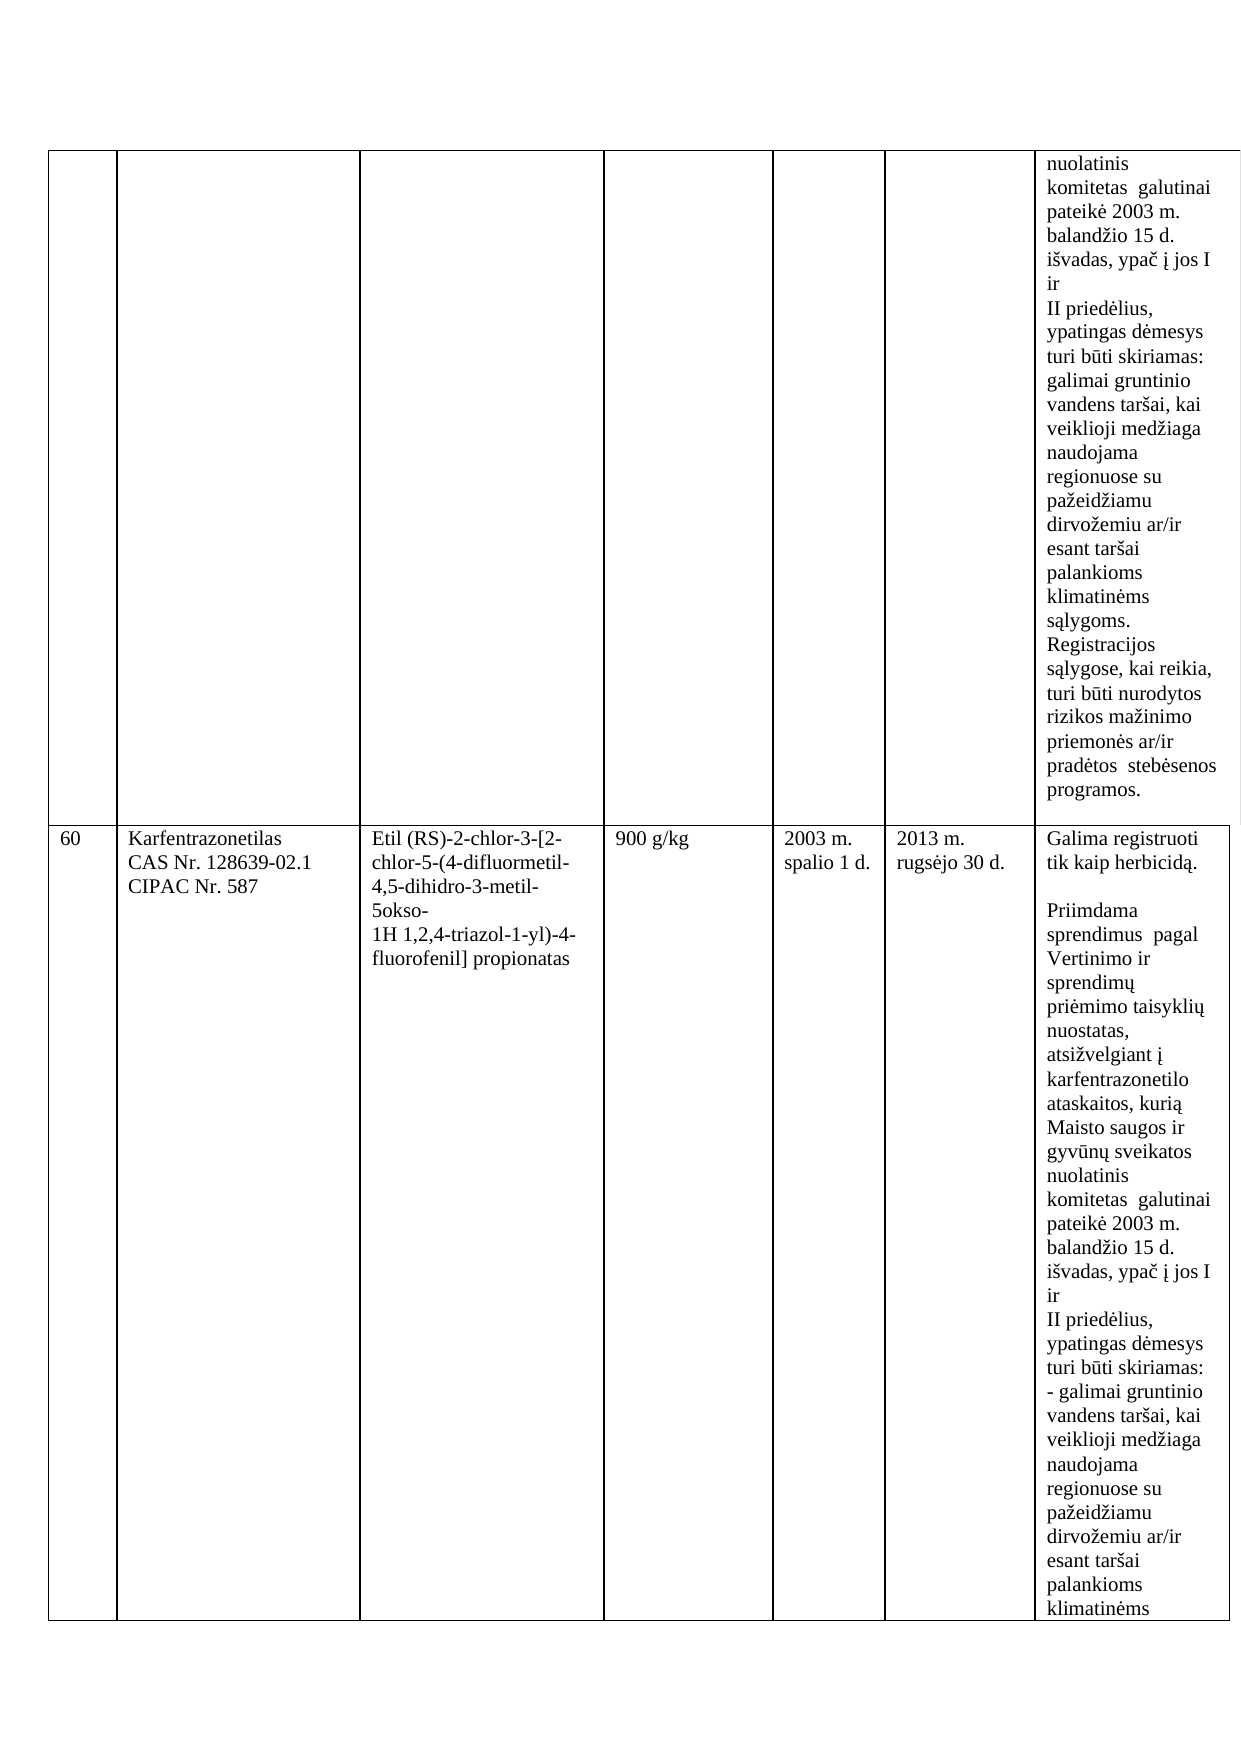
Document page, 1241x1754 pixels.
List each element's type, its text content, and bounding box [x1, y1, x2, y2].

table_cell 2003 m. spalio 1 d. [774, 826, 884, 1620]
table_cell [361, 151, 603, 825]
table_cell nuolatinis komitetas galutinai pateikė 2003 m. balandžio 15 d. išvadas, ypač į jos I ir II priedėlius, ypatingas dėmesys turi būti skiriamas: galimai gruntinio vandens taršai, kai veiklioji medžiaga naudojama regionuose su pažeidžiamu dirvožemiu ar/ir esant taršai palankioms klimatinėms sąlygoms. Registracijos sąlygose, kai reikia, turi būti nurodytos rizikos mažinimo priemonės ar/ir pradėtos stebėsenos programos. [1036, 151, 1230, 825]
table_cell Etil (RS)-2-chlor-3-[2-chlor-5-(4-difluormetil-4,5-dihidro-3-metil-5okso- 1H 1,2,4-triazol-1-yl)-4-fluorofenil] propionatas [361, 826, 603, 1620]
table_cell [605, 151, 772, 825]
table_cell [1230, 151, 1240, 825]
table_cell Galima registruoti tik kaip herbicidą. Priimdama sprendimus pagal Vertinimo ir sprendimų priėmimo taisyklių nuostatas, atsižvelgiant į karfentrazonetilo ataskaitos, kurią Maisto saugos ir gyvūnų sveikatos nuolatinis komitetas galutinai pateikė 2003 m. balandžio 15 d. išvadas, ypač į jos I ir II priedėlius, ypatingas dėmesys turi būti skiriamas: - galimai gruntinio vandens taršai, kai veiklioji medžiaga naudojama regionuose su pažeidžiamu dirvožemiu ar/ir esant taršai palankioms klimatinėms [1036, 826, 1229, 1620]
table_cell [118, 151, 359, 825]
table_cell [49, 151, 116, 825]
table_cell [774, 151, 884, 825]
table_cell [1230, 825, 1240, 1620]
table_cell 900 g/kg [605, 826, 772, 1620]
table_cell 60 [49, 826, 116, 1620]
table_cell [886, 151, 1034, 825]
table_cell Karfentrazonetilas CAS Nr. 128639-02.1 CIPAC Nr. 587 [118, 826, 359, 1620]
table_cell 2013 m. rugsėjo 30 d. [886, 826, 1034, 1620]
